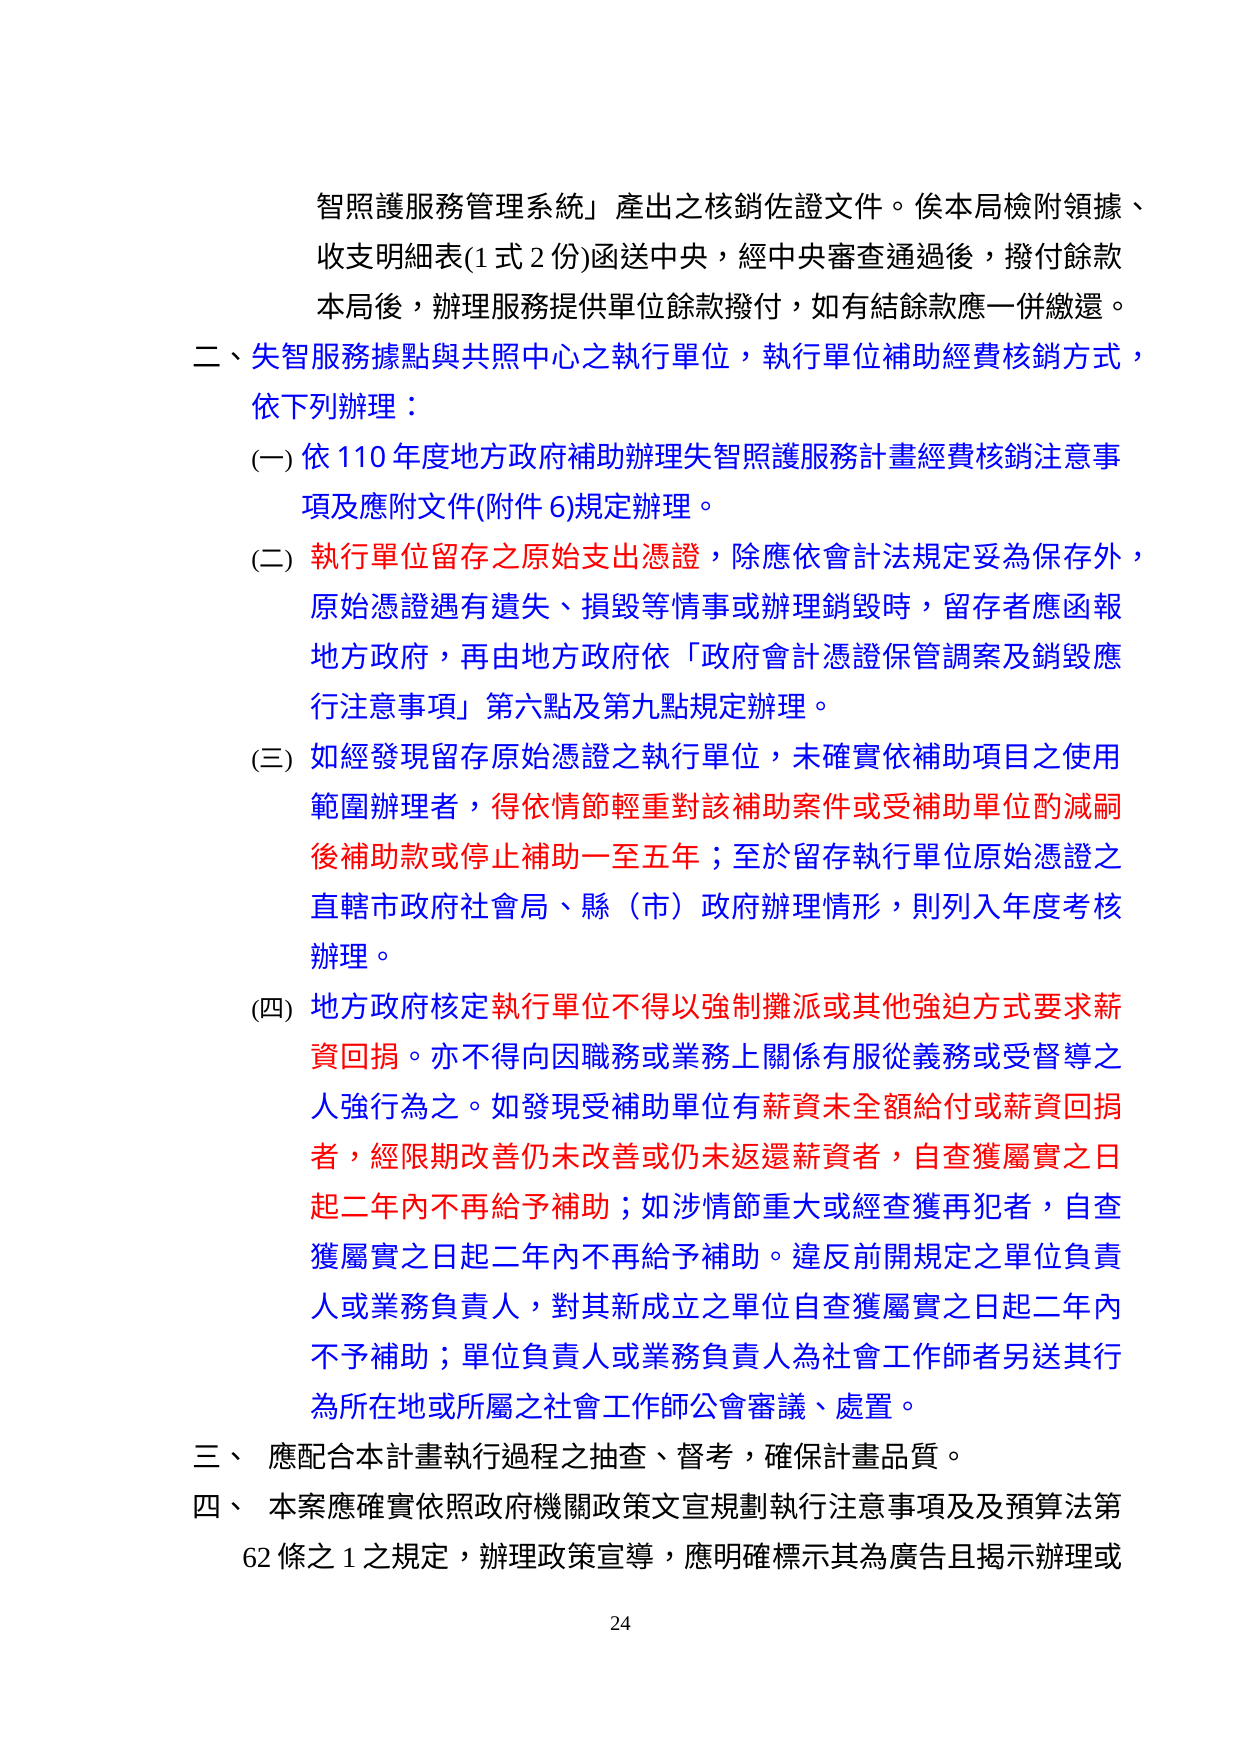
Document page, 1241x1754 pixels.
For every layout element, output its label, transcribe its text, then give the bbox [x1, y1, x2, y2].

list 地方政府核定執行單位不得以強制攤派或其他強迫方式要求薪資回捐。亦不得向因職務或業務上關係有服從義務或受督導之人強行為之。如發現受補助單位有薪資未全額給付或薪資回捐者，經限期改善仍未改善或仍未返還薪資者，自查獲屬實之日起二年內不再給予補助；如涉情節重大或經查獲再犯者，自查獲屬實之日起二年內不再給予補助。違反前開規定之單位負責人或業務負責人，對其新成立之單位自查獲屬實之日起二年內不予補助；單位負責人或業務負責人為社會工作師者另送其行為所在地或所屬之社會工作師公會審議、處置。 [251, 977, 1123, 1427]
list 失智服務據點與共照中心之執行單位，執行單位補助經費核銷方式，依下列辦理： [192, 327, 1123, 427]
list 第三期款撥付契約價金20%：各單位於111年1月10日前提報期末成果報告1式2份(含光碟電子檔)，一併檢送計畫執行之相關核銷資料及收支明細表、核銷明細表各1式2份及中央「失智照護服務管理系統」產出之核銷佐證文件。俟本局檢附領據、收支明細表(1式2份)函送中央，經中央審查通過後，撥付餘款本局後，辦理服務提供單位餘款撥付，如有結餘款應一併繳還。 [266, 177, 1123, 327]
list 本案應確實依照政府機關政策文宣規劃執行注意事項及及預算法第62條之1之規定，辦理政策宣導，應明確標示其為廣告且揭示辦理或 [192, 1477, 1123, 1577]
list 應配合本計畫執行過程之抽查、督考，確保計畫品質。 [192, 1427, 1123, 1477]
list 如經發現留存原始憑證之執行單位，未確實依補助項目之使用範圍辦理者，得依情節輕重對該補助案件或受補助單位酌減嗣後補助款或停止補助一至五年；至於留存執行單位原始憑證之直轄市政府社會局、縣（市）政府辦理情形，則列入年度考核辦理。 [251, 727, 1123, 977]
list 執行單位留存之原始支出憑證，除應依會計法規定妥為保存外，原始憑證遇有遺失、損毀等情事或辦理銷毀時，留存者應函報地方政府，再由地方政府依「政府會計憑證保管調案及銷毀應行注意事項」第六點及第九點規定辦理。 [251, 527, 1123, 727]
list 依110年度地方政府補助辦理失智照護服務計畫經費核銷注意事項及應附文件(附件6)規定辦理。 [251, 427, 1123, 527]
